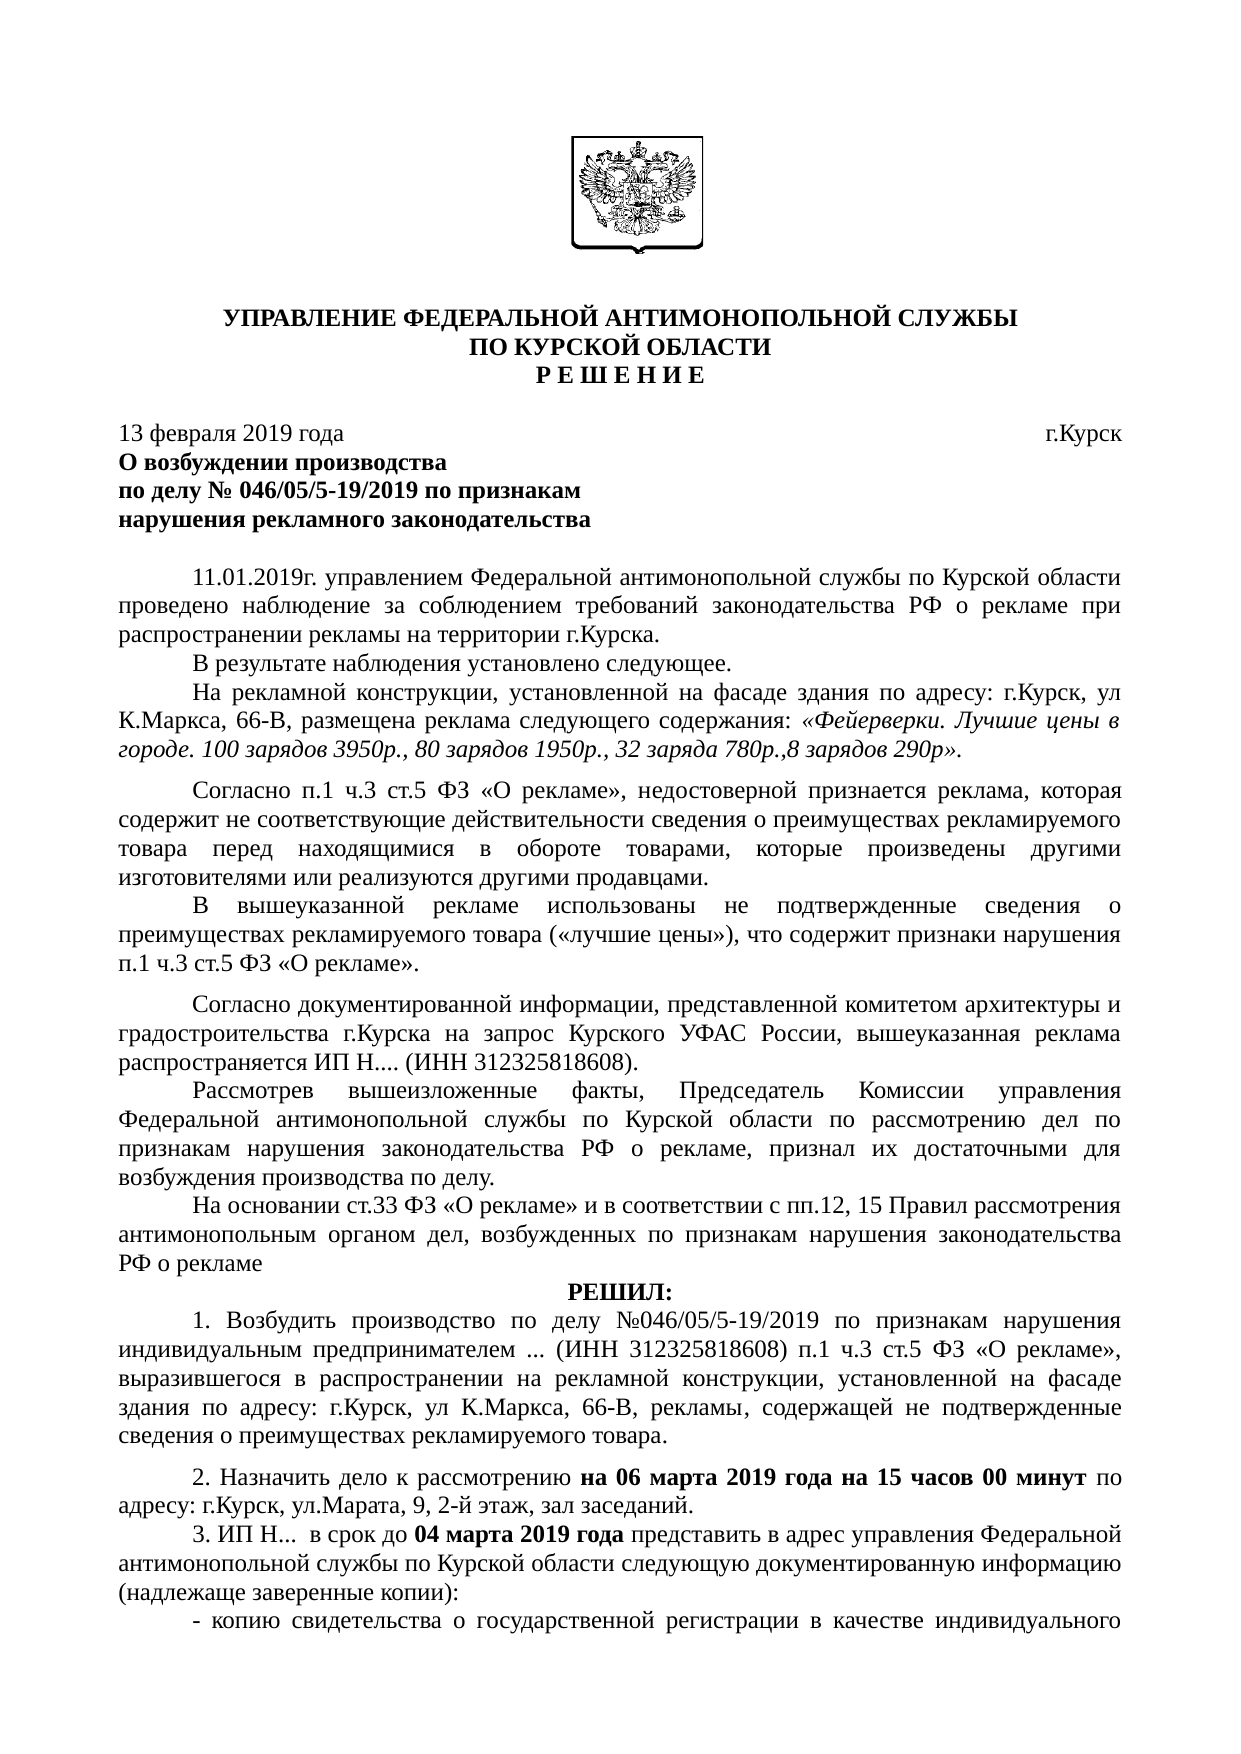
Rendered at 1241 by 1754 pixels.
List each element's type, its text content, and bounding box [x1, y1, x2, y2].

text В вышеуказанной рекламе использованы не подтвержденные сведения о преимуществах рекламируемого товара («лучшие цены»), что содержит признаки нарушения п.1 ч.3 ст.5 ФЗ «О рекламе». [118, 891, 1122, 977]
text по делу № 046/05/5-19/2019 по признакам [118, 475, 1122, 504]
text нарушения рекламного законодательства [118, 504, 1122, 533]
text 3. ИП Н... в срок до 04 марта 2019 года представить в адрес управления Федеральной антимонопольной службы по Курской области следующую документированную информацию (надлежаще заверенные копии): [118, 1519, 1122, 1606]
text 2. Назначить дело к рассмотрению на 06 марта 2019 года на 15 часов 00 минут по адресу: г.Курск, ул.Марата, 9, 2-й этаж, зал заседаний. [118, 1462, 1122, 1519]
text УПРАВЛЕНИЕ ФЕДЕРАЛЬНОЙ АНТИМОНОПОЛЬНОЙ СЛУЖБЫ [118, 303, 1122, 332]
text 1. Возбудить производство по делу №046/05/5-19/2019 по признакам нарушения индивидуальным предпринимателем ... (ИНН 312325818608) п.1 ч.3 ст.5 ФЗ «О рекламе», выразившегося в распространении на рекламной конструкции, установленной на фасаде здания по адресу: г.Курск, ул К.Маркса, 66-В, рекламы, содержащей не подтвержденные сведения о преимуществах рекламируемого товара. [118, 1306, 1122, 1449]
text Согласно п.1 ч.3 ст.5 ФЗ «О рекламе», недостоверной признается реклама, которая содержит не соответствующие действительности сведения о преимуществах рекламируемого товара перед находящимися в обороте товарами, которые произведены другими изготовителями или реализуются другими продавцами. [118, 776, 1122, 891]
text - копию свидетельства о государственной регистрации в качестве индивидуального [118, 1606, 1122, 1634]
text 13 февраля 2019 года г.Курск [118, 418, 1122, 447]
text 11.01.2019г. управлением Федеральной антимонопольной службы по Курской области проведено наблюдение за соблюдением требований законодательства РФ о рекламе при распространении рекламы на территории г.Курска. [118, 562, 1122, 648]
text В результате наблюдения установлено следующее. На рекламной конструкции, установленной на фасаде здания по адресу: г.Курск, ул К.Маркса, 66-В, размещена реклама следующего содержания: «Фейерверки. Лучшие цены в городе. 100 зарядов 3950р., 80 зарядов 1950р., 32 заряда 780р.,8 зарядов 290р». [118, 648, 1122, 763]
text Согласно документированной информации, представленной комитетом архитектуры и градостроительства г.Курска на запрос Курского УФАС России, вышеуказанная реклама распространяется ИП Н.... (ИНН 312325818608). [118, 989, 1122, 1076]
text Рассмотрев вышеизложенные факты, Председатель Комиссии управления Федеральной антимонопольной службы по Курской области по рассмотрению дел по признакам нарушения законодательства РФ о рекламе, признал их достаточными для возбуждения производства по делу. [118, 1076, 1122, 1191]
text На основании ст.33 ФЗ «О рекламе» и в соответствии с пп.12, 15 Правил рассмотрения антимонопольным органом дел, возбужденных по признакам нарушения законодательства РФ о рекламе [118, 1191, 1122, 1277]
text РЕШИЛ: [118, 1277, 1122, 1306]
subtitle Р Е Ш Е Н И Е [118, 360, 1122, 389]
picture [571, 136, 704, 254]
text О возбуждении производства [118, 447, 1122, 475]
text ПО КУРСКОЙ ОБЛАСТИ [118, 332, 1122, 360]
